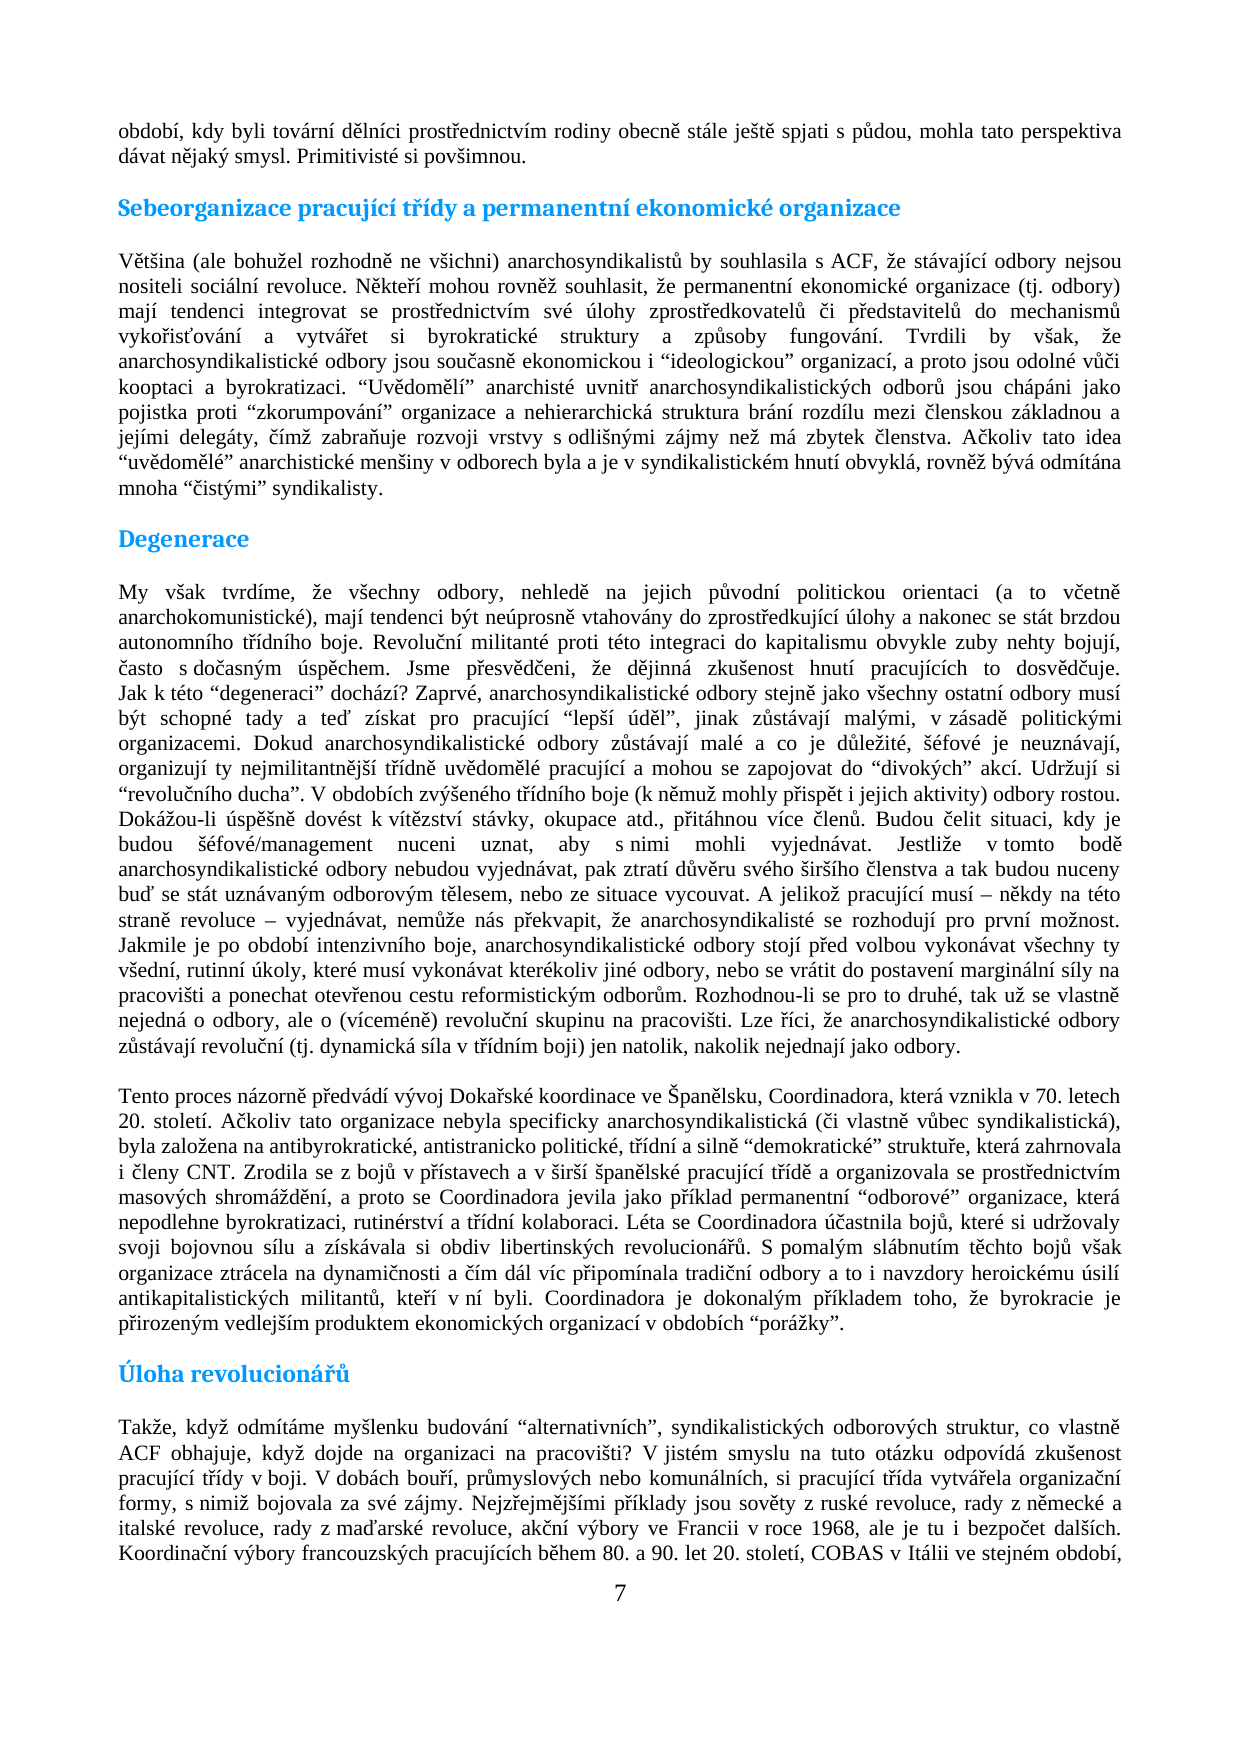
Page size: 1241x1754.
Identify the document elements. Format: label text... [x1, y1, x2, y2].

text Sebeorganizace pracující třídy a permanentní ekonomické organizace [118, 168, 1122, 222]
text My však tvrdíme, že všechny odbory, nehledě na jejich původní politickou orientaci (a to včetně anarchokomunistické), mají tendenci být neúprosně vtahovány do zprostředkující úlohy a nakonec se stát brzdou autonomního třídního boje. Revoluční militanté proti této integraci do kapitalismu obvykle zuby nehty bojují, často s dočasným úspěchem. Jsme přesvědčeni, že dějinná zkušenost hnutí pracujících to dosvědčuje. Jak k této “degeneraci” dochází? Zaprvé, anarchosyndikalistické odbory stejně jako všechny ostatní odbory musí být schopné tady a teď získat pro pracující “lepší úděl”, jinak zůstávají malými, v zásadě politickými organizacemi. Dokud anarchosyndikalistické odbory zůstávají malé a co je důležité, šéfové je neuznávají, organizují ty nejmilitantnější třídně uvědomělé pracující a mohou se zapojovat do “divokých” akcí. Udržují si “revolučního ducha”. V obdobích zvýšeného třídního boje (k němuž mohly přispět i jejich aktivity) odbory rostou. Dokážou-li úspěšně dovést k vítězství stávky, okupace atd., přitáhnou více členů. Budou čelit situaci, kdy je budou šéfové/management nuceni uznat, aby s nimi mohli vyjednávat. Jestliže v tomto bodě anarchosyndikalistické odbory nebudou vyjednávat, pak ztratí důvěru svého širšího členstva a tak budou nuceny buď se stát uznávaným odborovým tělesem, nebo ze situace vycouvat. A jelikož pracující musí – někdy na této straně revoluce – vyjednávat, nemůže nás překvapit, že anarchosyndikalisté se rozhodují pro první možnost. Jakmile je po období intenzivního boje, anarchosyndikalistické odbory stojí před volbou vykonávat všechny ty všední, rutinní úkoly, které musí vykonávat kterékoliv jiné odbory, nebo se vrátit do postavení marginální síly na pracovišti a ponechat otevřenou cestu reformistickým odborům. Rozhodnou-li se pro to druhé, tak už se vlastně nejedná o odbory, ale o (víceméně) revoluční skupinu na pracovišti. Lze říci, že anarchosyndikalistické odbory zůstávají revoluční (tj. dynamická síla v třídním boji) jen natolik, nakolik nejednají jako odbory. [118, 554, 1122, 1058]
text období, kdy byli tovární dělníci prostřednictvím rodiny obecně stále ještě spjati s půdou, mohla tato perspektiva dávat nějaký smysl. Primitivisté si povšimnou. [118, 118, 1122, 168]
text Většina (ale bohužel rozhodně ne všichni) anarchosyndikalistů by souhlasila s ACF, že stávající odbory nejsou nositeli sociální revoluce. Někteří mohou rovněž souhlasit, že permanentní ekonomické organizace (tj. odbory) mají tendenci integrovat se prostřednictvím své úlohy zprostředkovatelů či představitelů do mechanismů vykořisťování a vytvářet si byrokratické struktury a způsoby fungování. Tvrdili by však, že anarchosyndikalistické odbory jsou současně ekonomickou i “ideologickou” organizací, a proto jsou odolné vůči kooptaci a byrokratizaci. “Uvědomělí” anarchisté uvnitř anarchosyndikalistických odborů jsou chápáni jako pojistka proti “zkorumpování” organizace a nehierarchická struktura brání rozdílu mezi členskou základnou a jejími delegáty, čímž zabraňuje rozvoji vrstvy s odlišnými zájmy než má zbytek členstva. Ačkoliv tato idea “uvědomělé” anarchistické menšiny v odborech byla a je v syndikalistickém hnutí obvyklá, rovněž bývá odmítána mnoha “čistými” syndikalisty. [118, 222, 1122, 500]
text Úloha revolucionářů [118, 1335, 1122, 1389]
text Takže, když odmítáme myšlenku budování “alternativních”, syndikalistických odborových struktur, co vlastně ACF obhajuje, když dojde na organizaci na pracovišti? V jistém smyslu na tuto otázku odpovídá zkušenost pracující třídy v boji. V dobách bouří, průmyslových nebo komunálních, si pracující třída vytvářela organizační formy, s nimiž bojovala za své zájmy. Nejzřejmějšími příklady jsou sověty z ruské revoluce, rady z německé a italské revoluce, rady z maďarské revoluce, akční výbory ve Francii v roce 1968, ale je tu i bezpočet dalších. Koordinační výbory francouzských pracujících během 80. a 90. let 20. století, COBAS v Itálii ve stejném období, [118, 1389, 1122, 1566]
text Tento proces názorně předvádí vývoj Dokařské koordinace ve Španělsku, Coordinadora, která vznikla v 70. letech 20. století. Ačkoliv tato organizace nebyla specificky anarchosyndikalistická (či vlastně vůbec syndikalistická), byla založena na antibyrokratické, antistranicko politické, třídní a silně “demokratické” struktuře, která zahrnovala i členy CNT. Zrodila se z bojů v přístavech a v širší španělské pracující třídě a organizovala se prostřednictvím masových shromáždění, a proto se Coordinadora jevila jako příklad permanentní “odborové” organizace, která nepodlehne byrokratizaci, rutinérství a třídní kolaboraci. Léta se Coordinadora účastnila bojů, které si udržovaly svoji bojovnou sílu a získávala si obdiv libertinských revolucionářů. S pomalým slábnutím těchto bojů však organizace ztrácela na dynamičnosti a čím dál víc připomínala tradiční odbory a to i navzdory heroickému úsilí antikapitalistických militantů, kteří v ní byli. Coordinadora je dokonalým příkladem toho, že byrokracie je přirozeným vedlejším produktem ekonomických organizací v obdobích “porážky”. [118, 1058, 1122, 1335]
text Degenerace [118, 500, 1122, 554]
